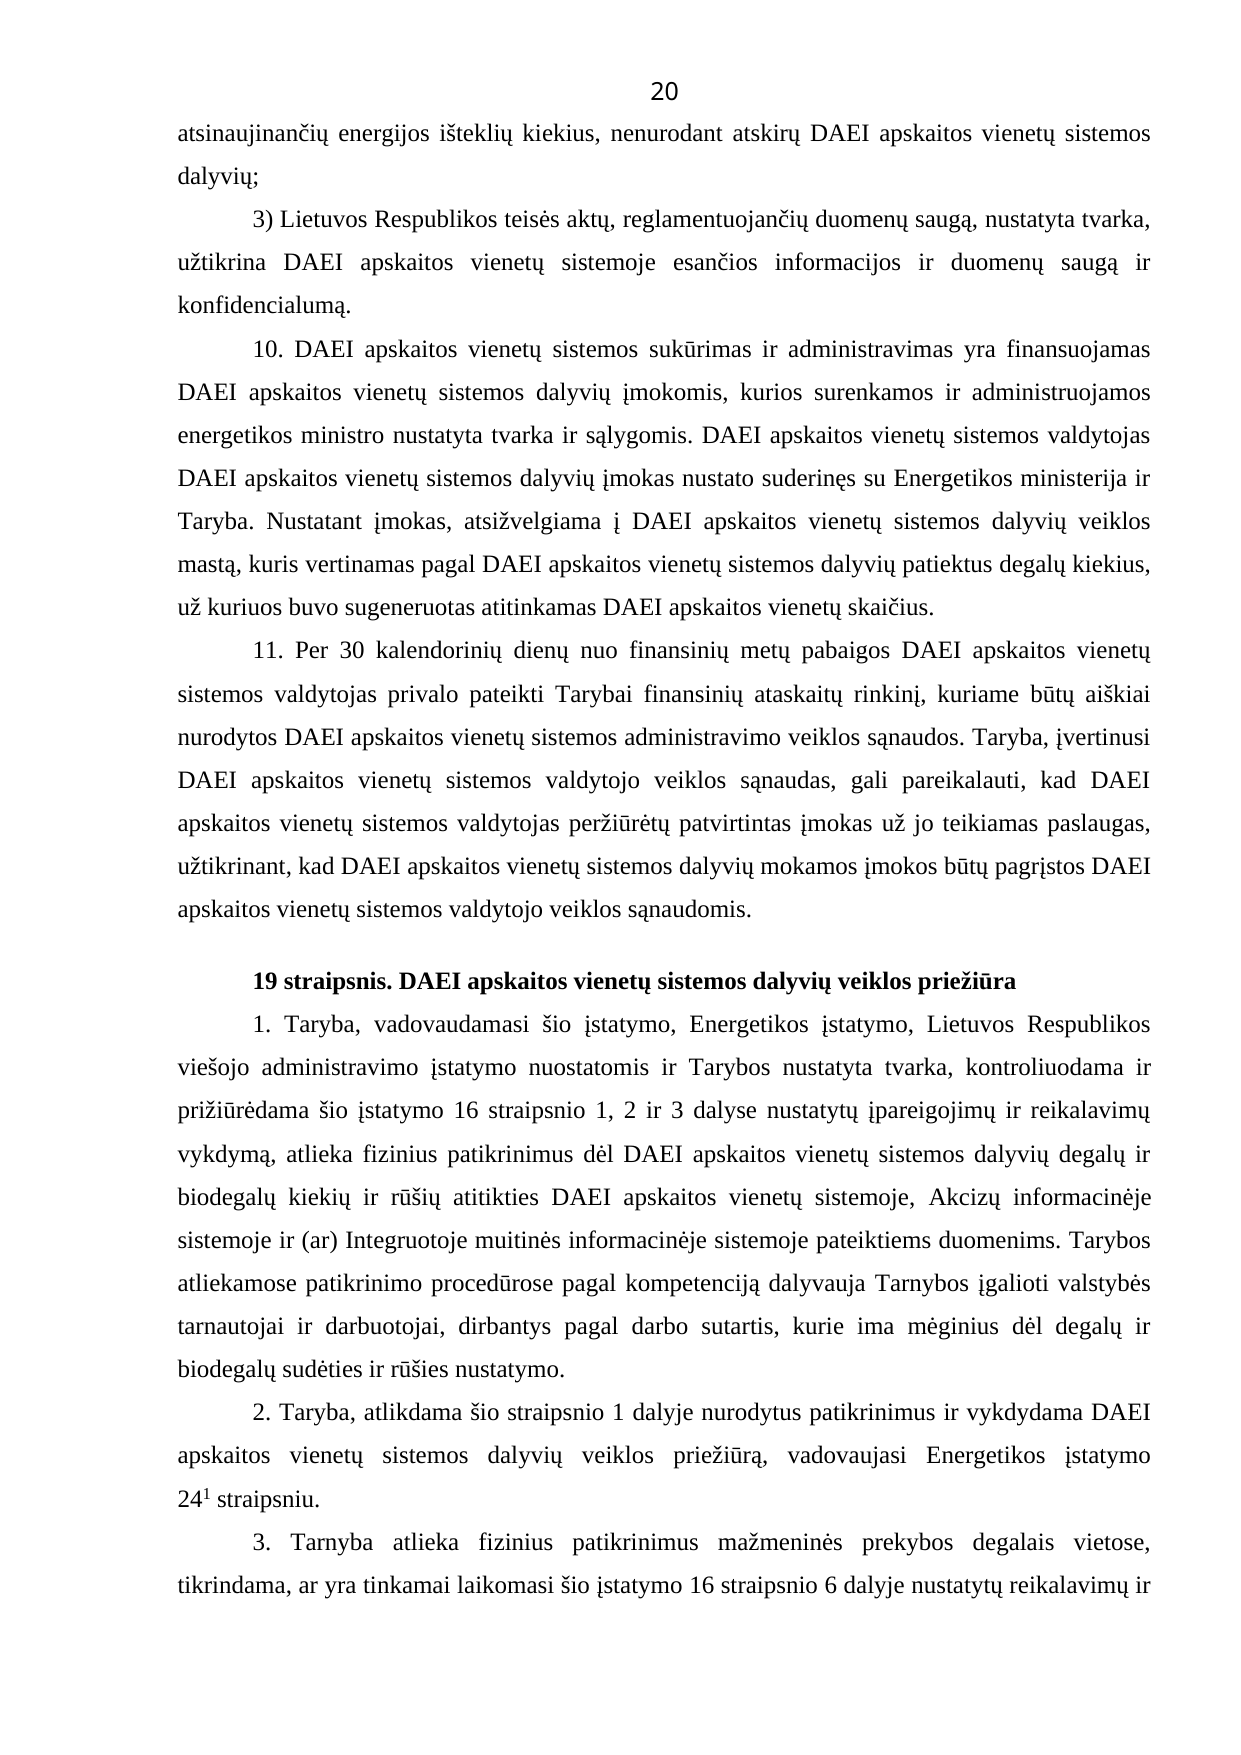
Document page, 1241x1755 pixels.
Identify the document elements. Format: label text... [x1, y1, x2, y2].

text 19 straipsnis. DAEI apskaitos vienetų sistemos dalyvių veiklos priežiūra [177, 966, 1152, 995]
text 10. DAEI apskaitos vienetų sistemos sukūrimas ir administravimas yra finansuojamas DAEI apskaitos vienetų sistemos dalyvių įmokomis, kurios surenkamos ir administruojamos energetikos ministro nustatyta tvarka ir sąlygomis. DAEI apskaitos vienetų sistemos valdytojas DAEI apskaitos vienetų sistemos dalyvių įmokas nustato suderinęs su Energetikos ministerija ir Taryba. Nustatant įmokas, atsižvelgiama į DAEI apskaitos vienetų sistemos dalyvių veiklos mastą, kuris vertinamas pagal DAEI apskaitos vienetų sistemos dalyvių patiektus degalų kiekius, už kuriuos buvo sugeneruotas atitinkamas DAEI apskaitos vienetų skaičius. [177, 334, 1152, 621]
text 1. Taryba, vadovaudamasi šio įstatymo, Energetikos įstatymo, Lietuvos Respublikos viešojo administravimo įstatymo nuostatomis ir Tarybos nustatyta tvarka, kontroliuodama ir prižiūrėdama šio įstatymo 16 straipsnio 1, 2 ir 3 dalyse nustatytų įpareigojimų ir reikalavimų vykdymą, atlieka fizinius patikrinimus dėl DAEI apskaitos vienetų sistemos dalyvių degalų ir biodegalų kiekių ir rūšių atitikties DAEI apskaitos vienetų sistemoje, Akcizų informacinėje sistemoje ir (ar) Integruotoje muitinės informacinėje sistemoje pateiktiems duomenims. Tarybos atliekamose patikrinimo procedūrose pagal kompetenciją dalyvauja Tarnybos įgalioti valstybės tarnautojai ir darbuotojai, dirbantys pagal darbo sutartis, kurie ima mėginius dėl degalų ir biodegalų sudėties ir rūšies nustatymo. [177, 1009, 1152, 1383]
text 3. Tarnyba atlieka fizinius patikrinimus mažmeninės prekybos degalais vietose, tikrindama, ar yra tinkamai laikomasi šio įstatymo 16 straipsnio 6 dalyje nustatytų reikalavimų ir [177, 1527, 1152, 1599]
text atsinaujinančių energijos išteklių kiekius, nenurodant atskirų DAEI apskaitos vienetų sistemos dalyvių; [177, 118, 1152, 190]
text 3) Lietuvos Respublikos teisės aktų, reglamentuojančių duomenų saugą, nustatyta tvarka, užtikrina DAEI apskaitos vienetų sistemoje esančios informacijos ir duomenų saugą ir konfidencialumą. [177, 204, 1152, 319]
text 2. Taryba, atlikdama šio straipsnio 1 dalyje nurodytus patikrinimus ir vykdydama DAEI apskaitos vienetų sistemos dalyvių veiklos priežiūrą, vadovaujasi Energetikos įstatymo 241 straipsniu. [177, 1397, 1152, 1512]
text 11. Per 30 kalendorinių dienų nuo finansinių metų pabaigos DAEI apskaitos vienetų sistemos valdytojas privalo pateikti Tarybai finansinių ataskaitų rinkinį, kuriame būtų aiškiai nurodytos DAEI apskaitos vienetų sistemos administravimo veiklos sąnaudos. Taryba, įvertinusi DAEI apskaitos vienetų sistemos valdytojo veiklos sąnaudas, gali pareikalauti, kad DAEI apskaitos vienetų sistemos valdytojas peržiūrėtų patvirtintas įmokas už jo teikiamas paslaugas, užtikrinant, kad DAEI apskaitos vienetų sistemos dalyvių mokamos įmokos būtų pagrįstos DAEI apskaitos vienetų sistemos valdytojo veiklos sąnaudomis. [177, 636, 1152, 923]
